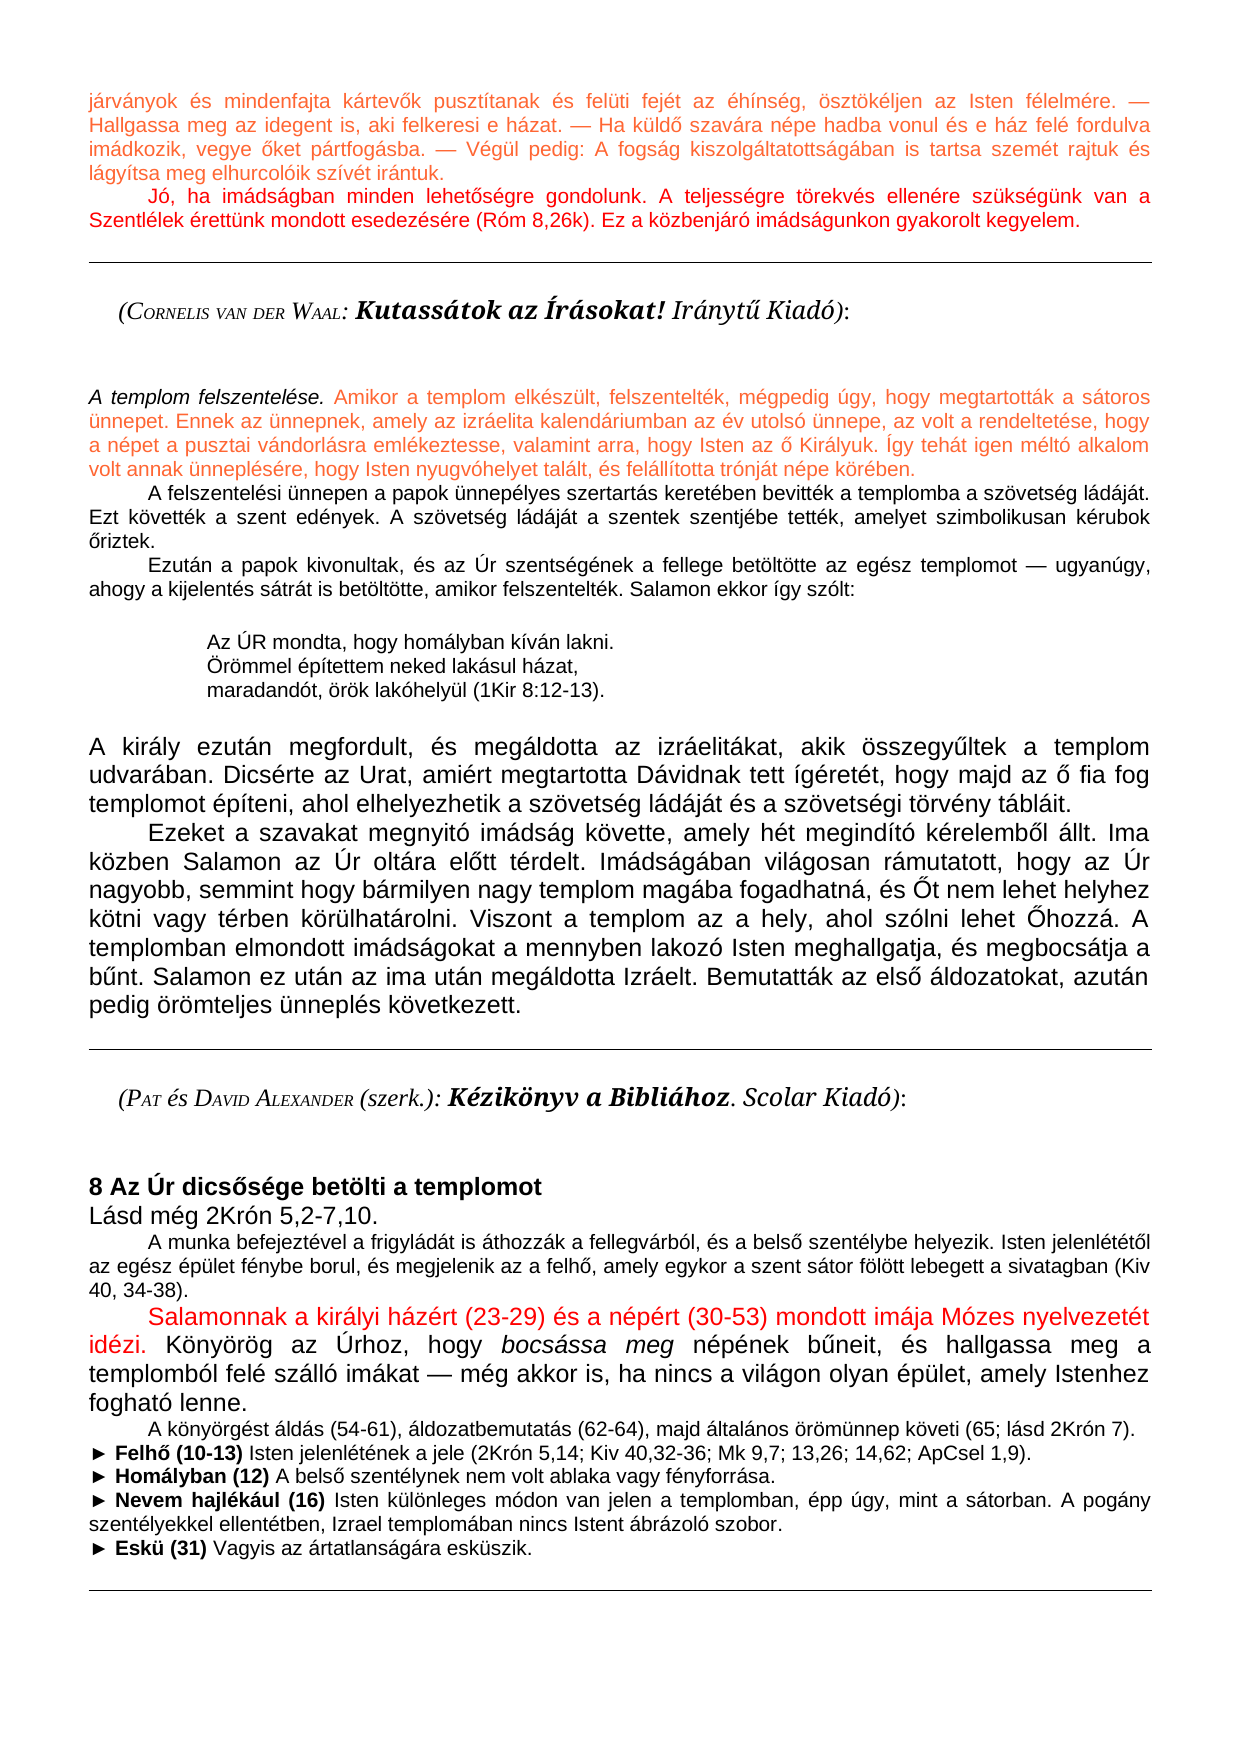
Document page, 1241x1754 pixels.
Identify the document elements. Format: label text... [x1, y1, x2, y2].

text Ezután a papok kivonultak, és az Úr szentségének a fellege betöltötte az egész templomot — ugyanúgy, ahogy a kijelentés sátrát is betöltötte, amikor felszentelték. Salamon ekkor így szólt: [88, 553, 1152, 601]
text A munka befejeztével a frigyládát is áthozzák a fellegvárból, és a belső szentélybe helyezik. Isten jelenlététől az egész épület fénybe borul, és megjelenik az a felhő, amely egykor a szent sátor fölött lebegett a sivatagban (Kiv 40, 34-38). [88, 1229, 1152, 1301]
text ► Homályban (12) A belső szentélynek nem volt ablaka vagy fényforrása. [88, 1464, 1152, 1488]
text A templom felszentelése. Amikor a templom elkészült, felszentelték, mégpedig úgy, hogy megtartották a sátoros ünnepet. Ennek az ünnepnek, amely az izráelita kalendáriumban az év utolsó ünnepe, az volt a rendeltetése, hogy a népet a pusztai vándorlásra emlékeztesse, valamint arra, hogy Isten az ő Királyuk. Így tehát igen méltó alkalom volt annak ünneplésére, hogy Isten nyugvóhelyet talált, és felállította trónját népe körében. [88, 385, 1152, 481]
text Jó, ha imádságban minden lehetőségre gondolunk. A teljességre törekvés ellenére szükségünk van a Szentlélek érettünk mondott esedezésére (Róm 8,26k). Ez a közbenjáró imádságunkon gyakorolt kegyelem. [88, 184, 1152, 232]
text (Pat és David Alexander (szerk.): Kézikönyv a Bibliához. Scolar Kiadó): [88, 1050, 1152, 1143]
text 8 Az Úr dicsősége betölti a templomot [88, 1172, 1152, 1201]
text Az ÚR mondta, hogy homályban kíván lakni. Örömmel építettem neked lakásul házat, maradandót, örök lakóhelyül (1Kir 8:12-13). [207, 630, 1152, 702]
text A könyörgést áldás (54-61), áldozatbemutatás (62-64), majd általános örömünnep követi (65; lásd 2Krón 7). [88, 1416, 1152, 1440]
text Lásd még 2Krón 5,2-7,10. [88, 1201, 1152, 1229]
text A felszentelési ünnepen a papok ünnepélyes szertartás keretében bevitték a templomba a szövetség ládáját. Ezt követték a szent edények. A szövetség ládáját a szentek szentjébe tették, amelyet szimbolikusan kérubok őriztek. [88, 481, 1152, 553]
text Ezeket a szavakat megnyitó imádság követte, amely hét megindító kérelemből állt. Ima közben Salamon az Úr oltára előtt térdelt. Imádságában világosan rámutatott, hogy az Úr nagyobb, semmint hogy bármilyen nagy templom magába fogadhatná, és Őt nem lehet helyhez kötni vagy térben körülhatárolni. Viszont a templom az a hely, ahol szólni lehet Őhozzá. A templomban elmondott imádságokat a mennyben lakozó Isten meghallgatja, és megbocsátja a bűnt. Salamon ez után az ima után megáldotta Izráelt. Bemutatták az első áldozatokat, azután pedig örömteljes ünneplés következett. [88, 818, 1152, 1019]
text ► Nevem hajlékául (16) Isten különleges módon van jelen a templomban, épp úgy, mint a sátorban. A pogány szentélyekkel ellentétben, Izrael templomában nincs Istent ábrázoló szobor. [88, 1488, 1152, 1536]
text A király ezután megfordult, és megáldotta az izráelitákat, akik összegyűltek a templom udvarában. Dicsérte az Urat, amiért megtartotta Dávidnak tett ígéretét, hogy majd az ő fia fog templomot építeni, ahol elhelyezhetik a szövetség ládáját és a szövetségi törvény tábláit. [88, 732, 1152, 818]
text Salamonnak a királyi házért (23-29) és a népért (30-53) mondott imája Mózes nyelvezetét idézi. Könyörög az Úrhoz, hogy bocsássa meg népének bűneit, és hallgassa meg a templomból felé szálló imákat — még akkor is, ha nincs a világon olyan épület, amely Istenhez fogható lenne. [88, 1301, 1152, 1416]
text (Cornelis van der Waal: Kutassátok az Írásokat! Iránytű Kiadó): [88, 263, 1152, 356]
text ► Eskü (31) Vagyis az ártatlanságára esküszik. [88, 1536, 1152, 1560]
text járványok és mindenfajta kártevők pusztítanak és felüti fejét az éhínség, ösztökéljen az Isten félelmére. — Hallgassa meg az idegent is, aki felkeresi e házat. — Ha küldő szavára népe hadba vonul és e ház felé fordulva imádkozik, vegye őket pártfogásba. — Végül pedig: A fogság kiszolgáltatottságában is tartsa szemét rajtuk és lágyítsa meg elhurcolóik szívét irántuk. [88, 88, 1152, 184]
text ► Felhő (10-13) Isten jelenlétének a jele (2Krón 5,14; Kiv 40,32-36; Mk 9,7; 13,26; 14,62; ApCsel 1,9). [88, 1440, 1152, 1464]
